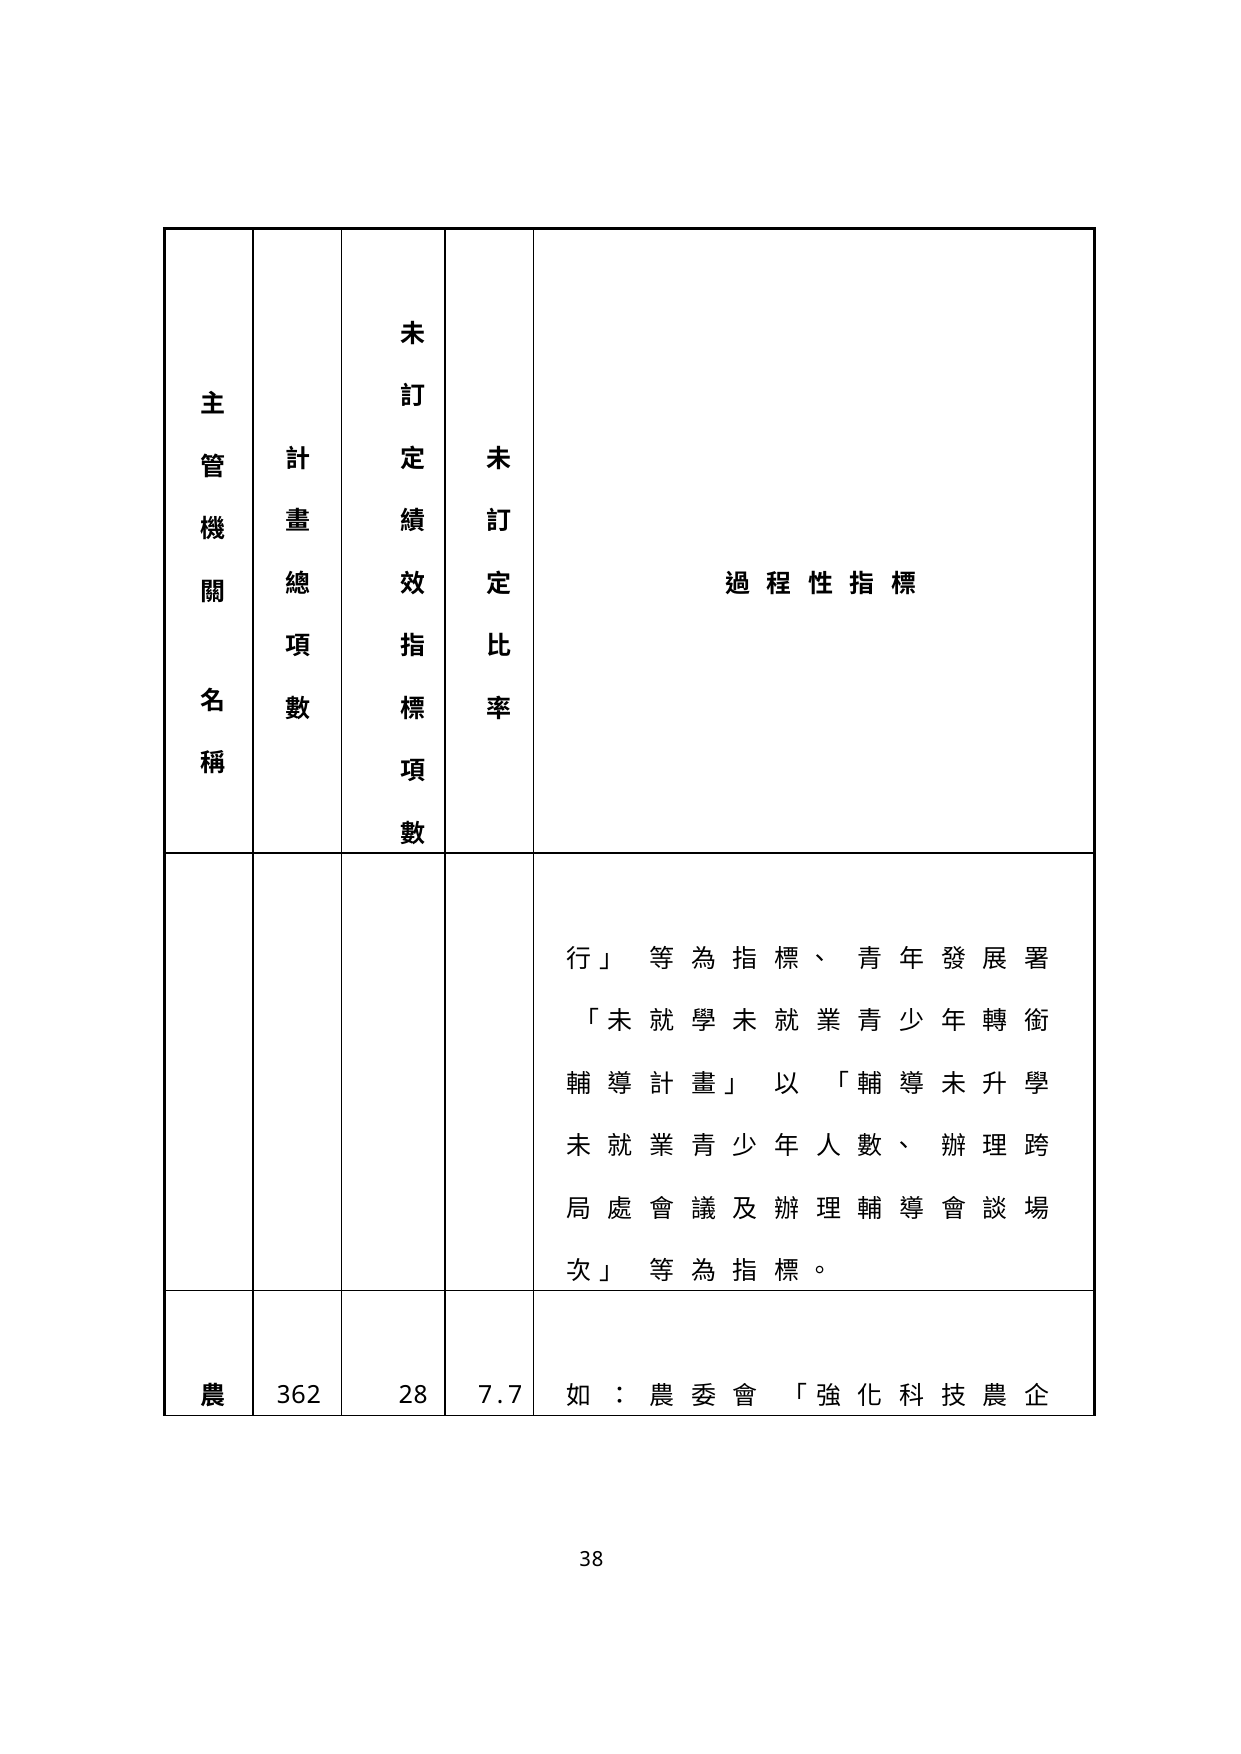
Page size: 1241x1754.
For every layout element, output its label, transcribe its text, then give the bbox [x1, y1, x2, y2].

table_cell [446, 854, 533, 1290]
table_cell [254, 854, 341, 1290]
table_cell 行」等為指標、青年發展署「未就學未就業青少年轉銜輔導計畫」以「輔導未升學未就業青少年人數、辦理跨局處會議及辦理輔導會談場次」等為指標。 [534, 854, 1093, 1290]
table_cell 362 [254, 1291, 341, 1415]
table_cell 如：農委會「強化科技農企 [534, 1291, 1093, 1415]
table_cell 28 [342, 1291, 444, 1415]
table_cell [166, 854, 252, 1290]
table_header 主管機關 名稱 [166, 230, 252, 852]
table_header 計畫總項數 [254, 230, 341, 852]
table_cell 7.7 [446, 1291, 533, 1415]
table_cell [342, 854, 444, 1290]
table_header 未訂定比率 [446, 230, 533, 852]
table_header 過程性指標 [534, 230, 1093, 852]
table_header 未訂定績效指標項數 [342, 230, 444, 852]
table_cell 農 [166, 1291, 252, 1415]
